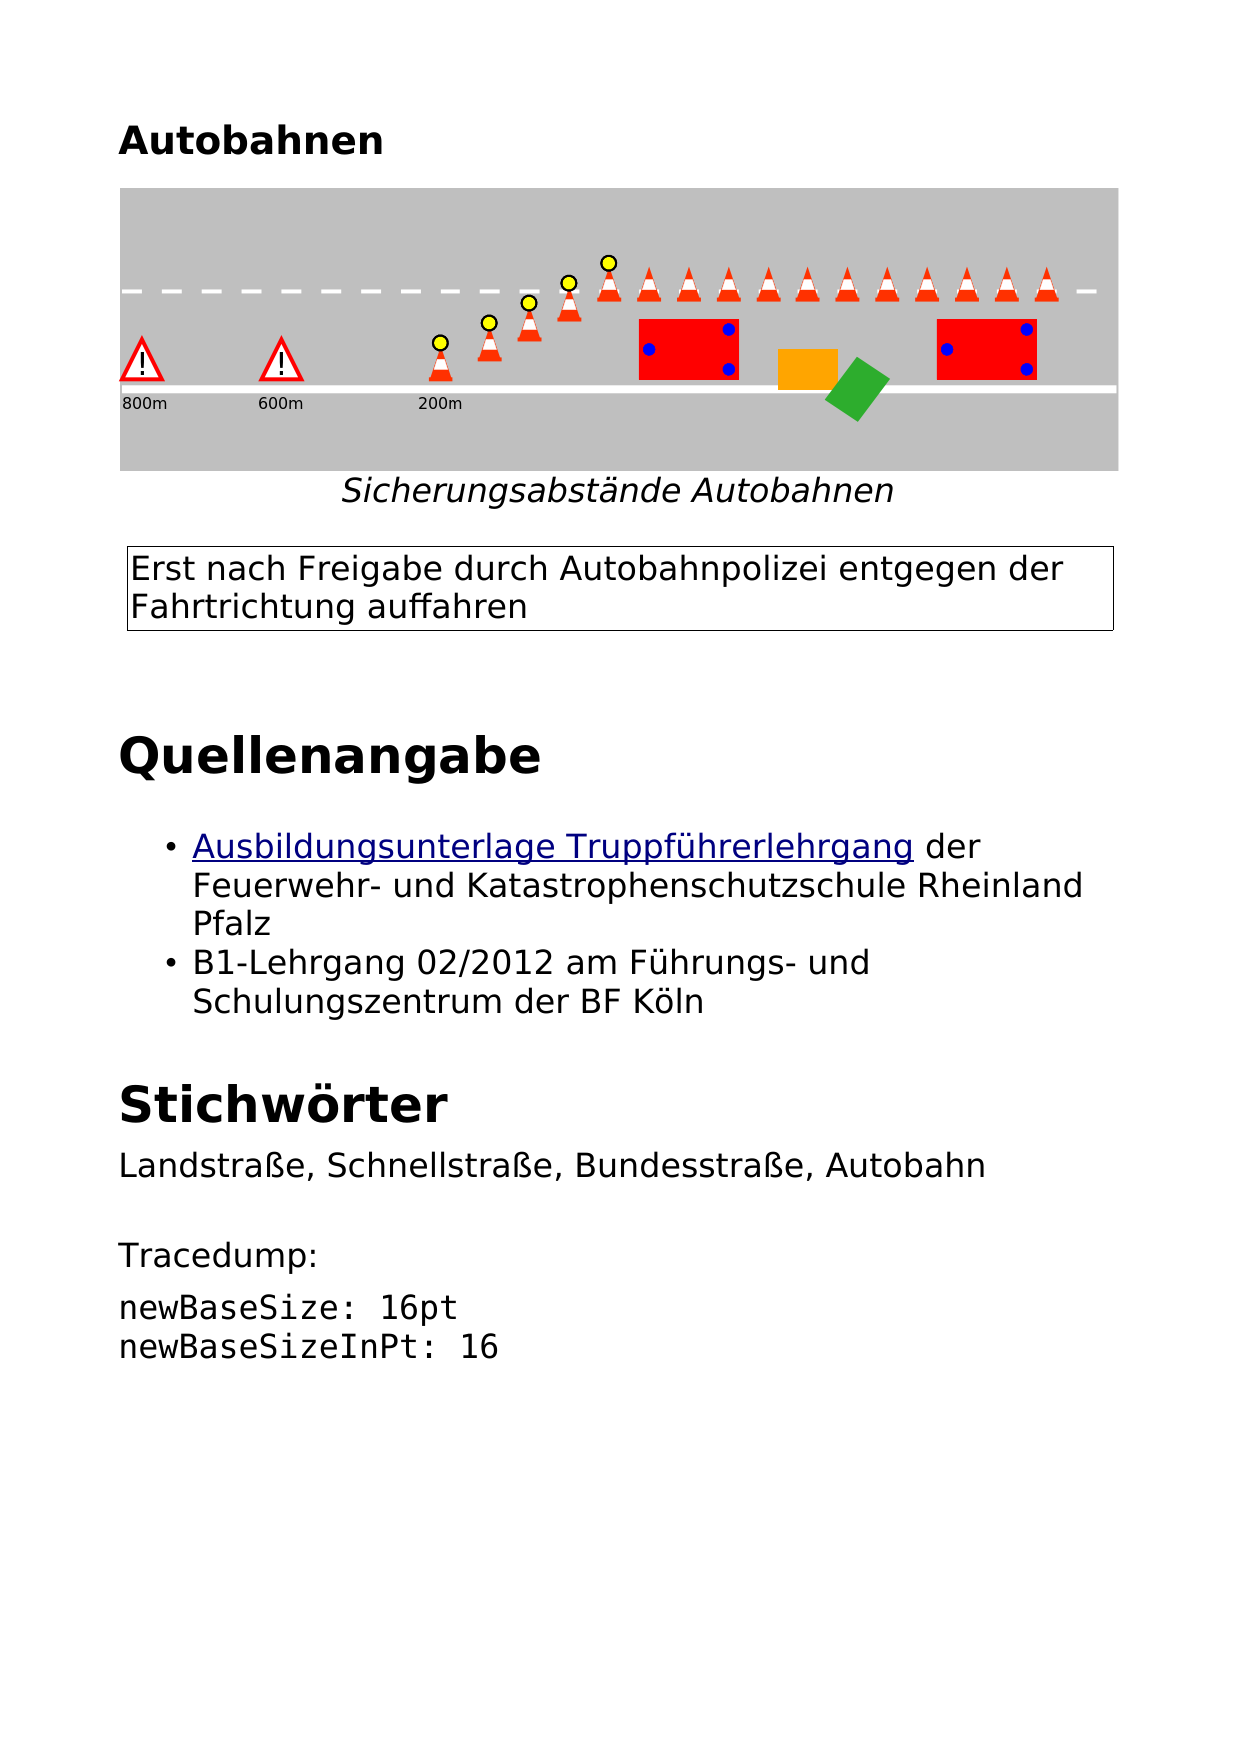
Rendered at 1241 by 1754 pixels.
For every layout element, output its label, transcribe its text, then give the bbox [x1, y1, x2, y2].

subtitle Stichwörter [118, 1076, 1122, 1134]
picture [118, 188, 1123, 472]
list Ausbildungsunterlage Truppführerlehrgang der Feuerwehr- und Katastrophenschutzschule Rheinland Pfalz [177, 827, 1122, 944]
subtitle Autobahnen [118, 118, 1122, 163]
subtitle Quellenangabe [118, 727, 1122, 785]
text Tracedump: [118, 1198, 1122, 1276]
list B1-Lehrgang 02/2012 am Führungs- und Schulungszentrum der BF Köln [177, 944, 1122, 1021]
table_header Erst nach Freigabe durch Autobahnpolizei entgegen der Fahrtrichtung auffahren [128, 547, 1113, 630]
text Landstraße, Schnellstraße, Bundesstraße, Autobahn [118, 1147, 1122, 1186]
text Sicherungsabstände Autobahnen [118, 472, 1122, 510]
text newBaseSize: 16pt newBaseSizeInPt: 16 [118, 1288, 1122, 1366]
